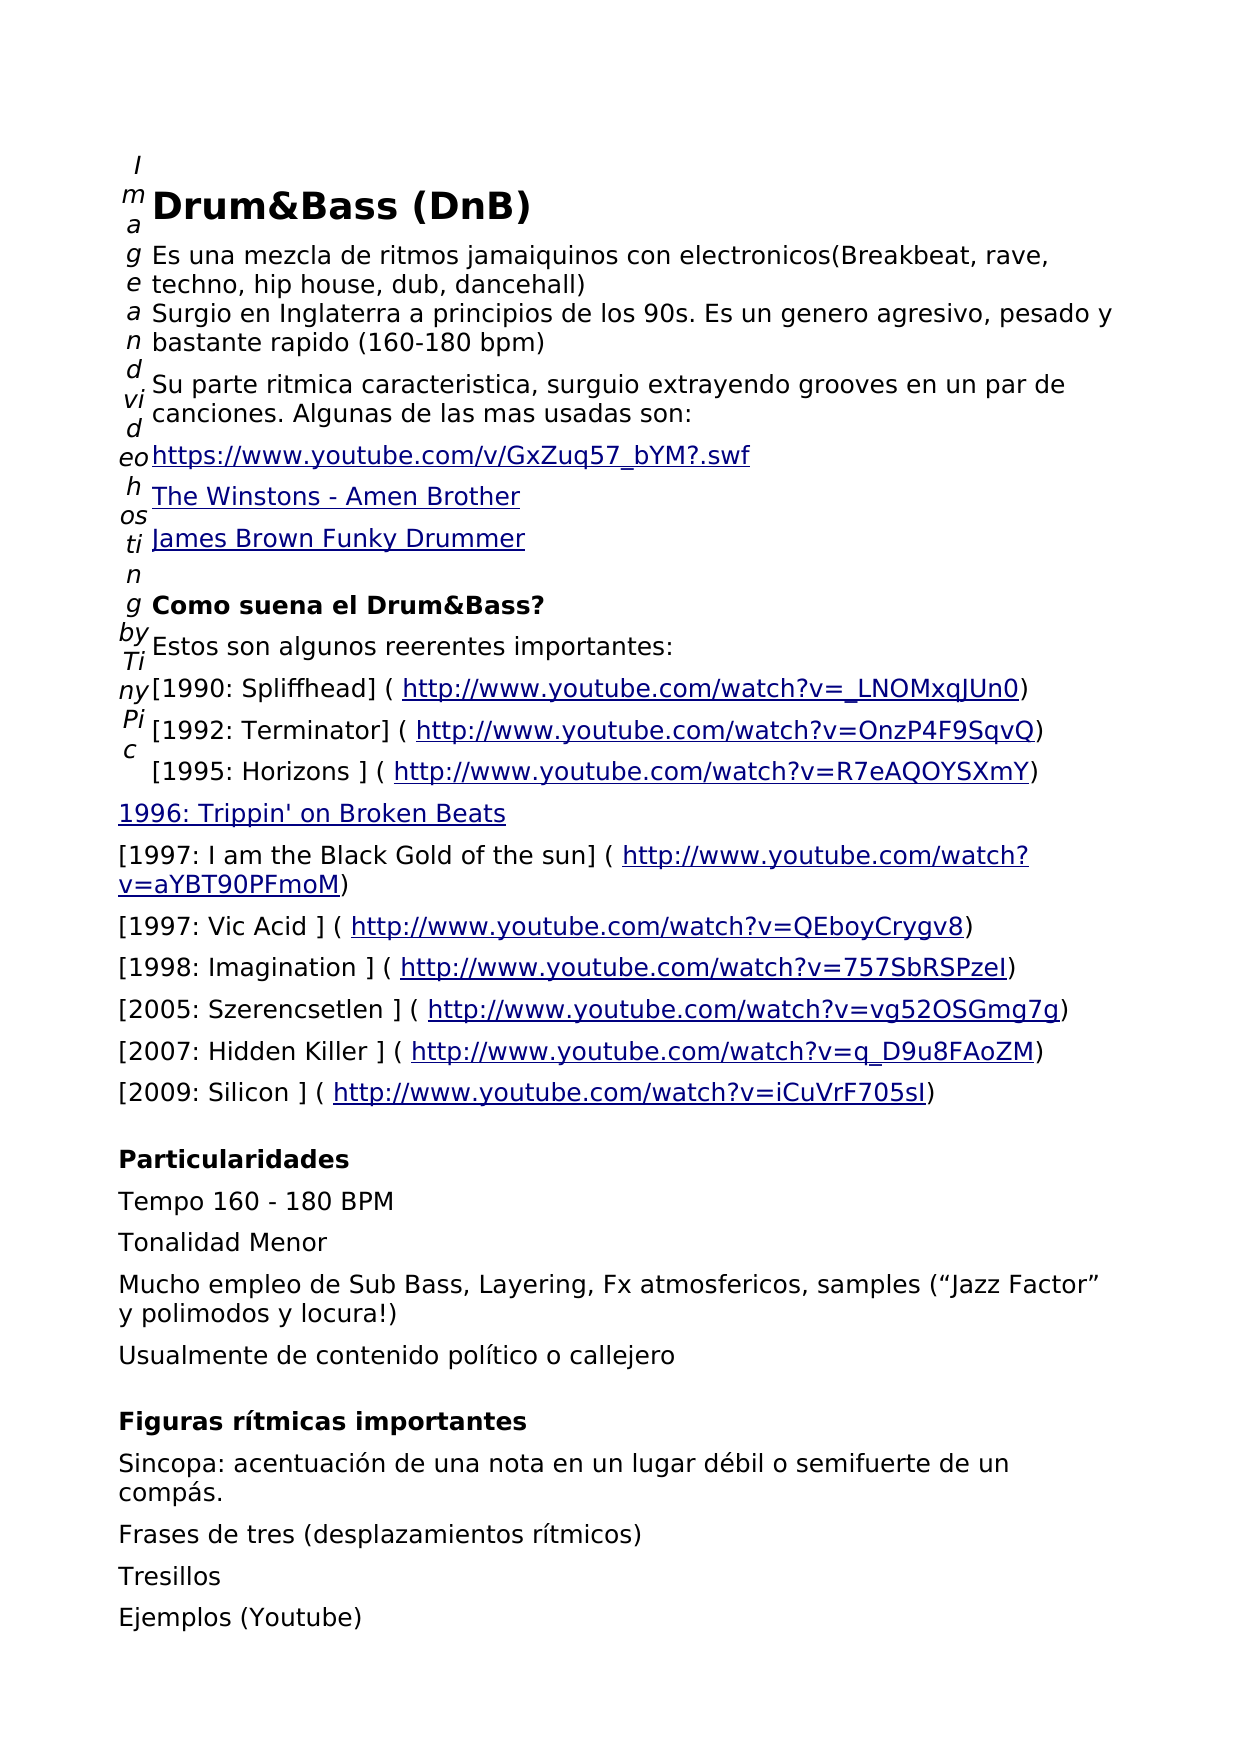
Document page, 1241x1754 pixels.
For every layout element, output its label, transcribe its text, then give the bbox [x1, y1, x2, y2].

text Usualmente de contenido político o callejero [118, 1341, 1122, 1370]
text Tresillos [118, 1562, 1122, 1591]
text Mucho empleo de Sub Bass, Layering, Fx atmosfericos, samples (“Jazz Factor” y polimodos y locura!) [118, 1270, 1122, 1328]
text [1995: Horizons ] ( http://www.youtube.com/watch?v=R7eAQOYSXmY) [118, 758, 1122, 787]
text [1990: Spliffhead] ( http://www.youtube.com/watch?v=_LNOMxqJUn0) [152, 674, 1122, 703]
subtitle Particularidades [118, 1145, 1122, 1174]
text The Winstons - Amen Brother [152, 483, 1122, 512]
text Tonalidad Menor [118, 1228, 1122, 1258]
text [1997: Vic Acid ] ( http://www.youtube.com/watch?v=QEboyCrygv8) [118, 912, 1122, 941]
text Su parte ritmica caracteristica, surguio extrayendo grooves en un par de canciones. Algunas de las mas usadas son: [152, 370, 1122, 428]
text [2007: Hidden Killer ] ( http://www.youtube.com/watch?v=q_D9u8FAoZM) [118, 1037, 1122, 1066]
text 1996: Trippin' on Broken Beats [118, 799, 1122, 828]
text Es una mezcla de ritmos jamaiquinos con electronicos(Breakbeat, rave, techno, hip house, dub, dancehall) Surgio en Inglaterra a principios de los 90s. Es un genero agresivo, pesado y bastante rapido (160-180 bpm) [152, 241, 1122, 358]
text James Brown Funky Drummer [152, 524, 1122, 553]
text [2005: Szerencsetlen ] ( http://www.youtube.com/watch?v=vg52OSGmg7g) [118, 995, 1122, 1024]
text [1998: Imagination ] ( http://www.youtube.com/watch?v=757SbRSPzeI) [118, 953, 1122, 983]
subtitle Como suena el Drum&Bass? [152, 591, 1122, 620]
text [1997: I am the Black Gold of the sun] ( http://www.youtube.com/watch?v=aYBT90PFmoM) [118, 841, 1122, 899]
text Tempo 160 - 180 BPM [118, 1187, 1122, 1216]
text Image and video hosting by TinyPic [118, 131, 152, 764]
text Estos son algunos reerentes importantes: [152, 633, 1122, 662]
subtitle Figuras rítmicas importantes [118, 1408, 1122, 1437]
text [1992: Terminator] ( http://www.youtube.com/watch?v=OnzP4F9SqvQ) [152, 716, 1122, 745]
text https://www.youtube.com/v/GxZuq57_bYM?.swf [152, 441, 1122, 470]
text Frases de tres (desplazamientos rítmicos) [118, 1520, 1122, 1549]
text Ejemplos (Youtube) [118, 1603, 1122, 1633]
subtitle Drum&Bass (DnB) [152, 185, 1122, 228]
text [2009: Silicon ] ( http://www.youtube.com/watch?v=iCuVrF705sI) [118, 1078, 1122, 1108]
text Sincopa: acentuación de una nota en un lugar débil o semifuerte de un compás. [118, 1449, 1122, 1508]
